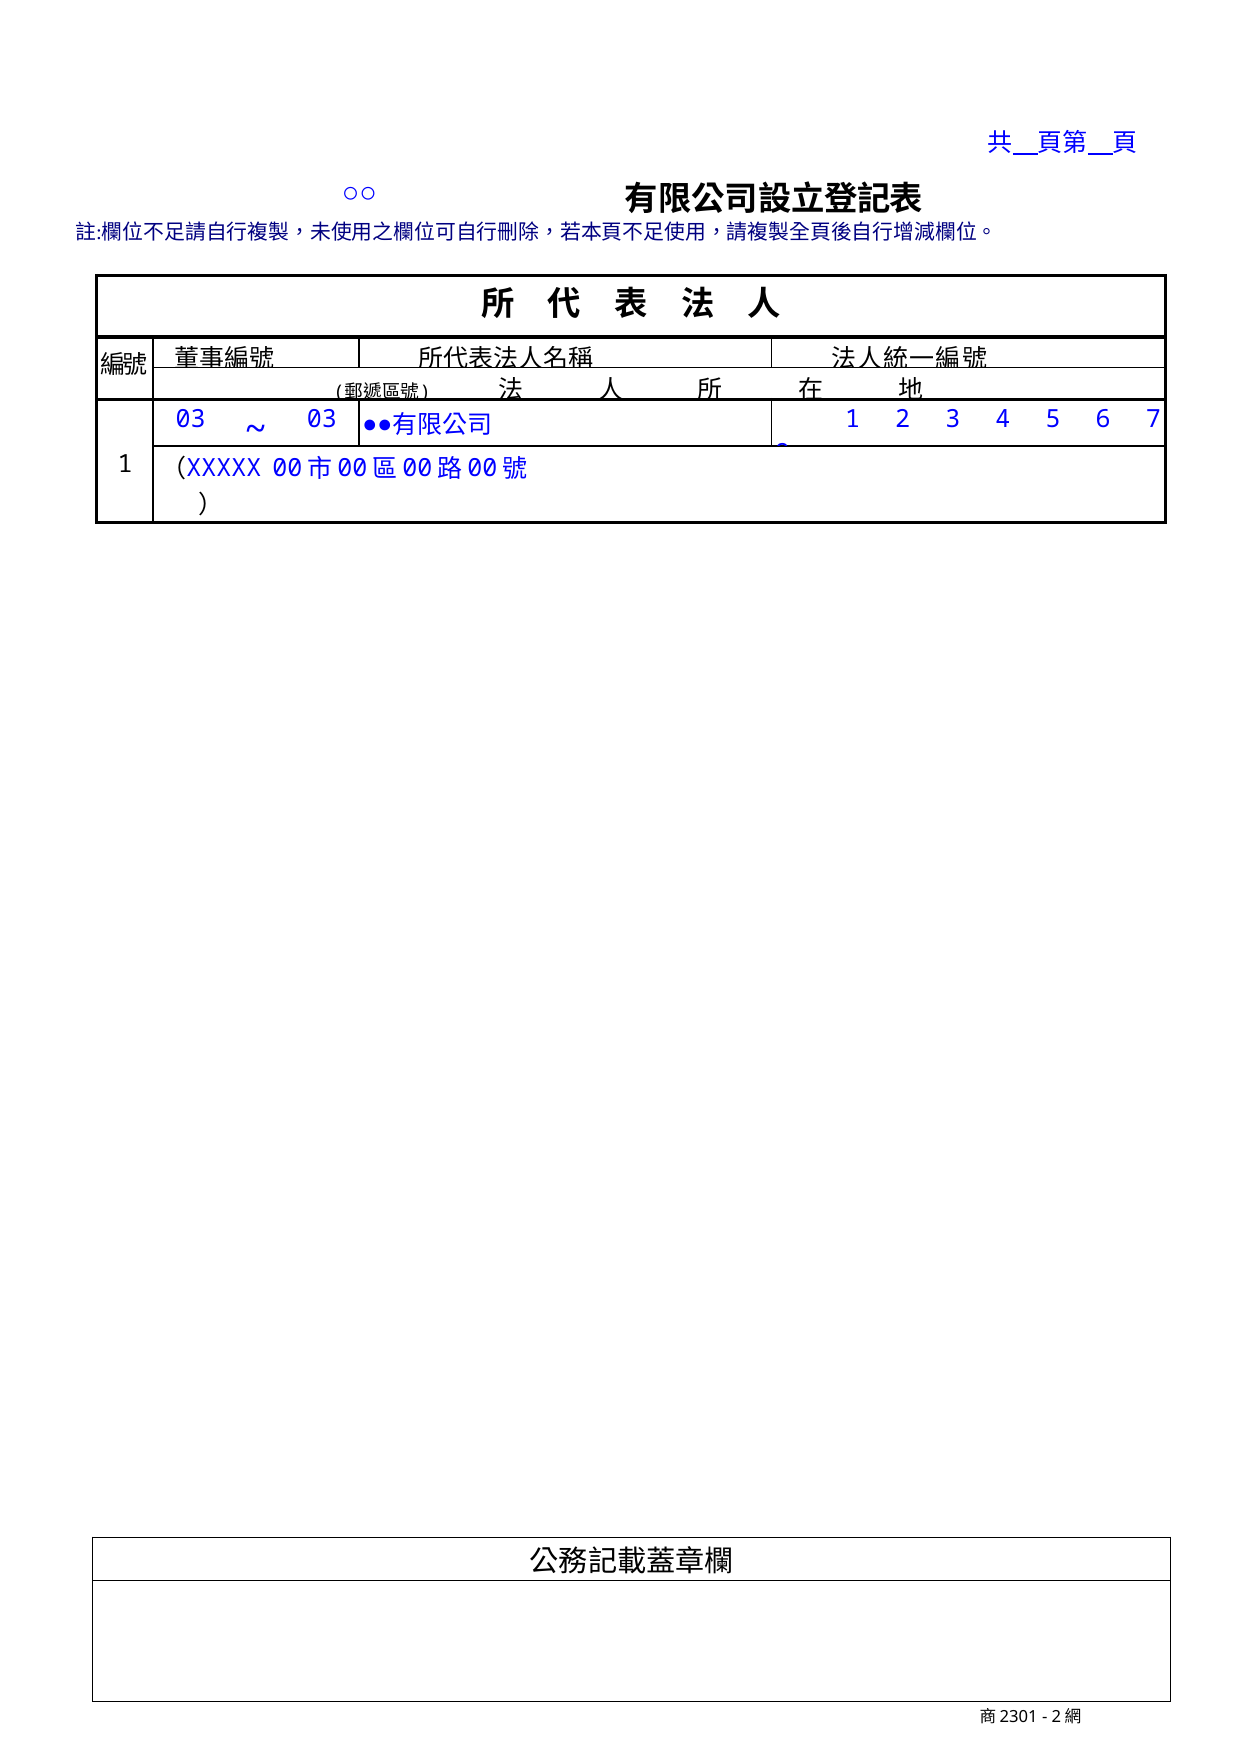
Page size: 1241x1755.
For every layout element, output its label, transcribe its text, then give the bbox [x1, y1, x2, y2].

table_cell ~ [228, 401, 284, 445]
table_cell 1 2 3 4 5 6 7 8 [772, 401, 1164, 445]
table_cell (郵遞區號) 法 人 所 在 地 [154, 368, 1164, 398]
text 註:欄位不足請自行複製，未使用之欄位可自行刪除，若本頁不足使用，請複製全頁後自行增減欄位。 [75, 215, 1162, 245]
table_cell （XXXXX） [154, 447, 269, 521]
table_header ○○ [97, 159, 622, 215]
table_cell 03 [284, 401, 358, 445]
table_header 所 代 表 法 人 [98, 277, 1164, 335]
table_cell 所代表法人名稱 [360, 339, 771, 367]
table_header [997, 159, 1165, 215]
table_cell 編號 [98, 339, 152, 398]
table_header 有限公司設立登記表 [622, 159, 997, 215]
table_cell 法人統一編號 [772, 339, 1164, 367]
table_cell 00市00區00路00號 [269, 447, 1164, 521]
table_cell 03 [154, 401, 228, 445]
table_cell ●●有限公司 [360, 401, 771, 445]
text 共 頁第 頁 [75, 122, 1137, 159]
table_cell 1 [98, 401, 152, 521]
table_cell 董事編號 [154, 339, 358, 367]
